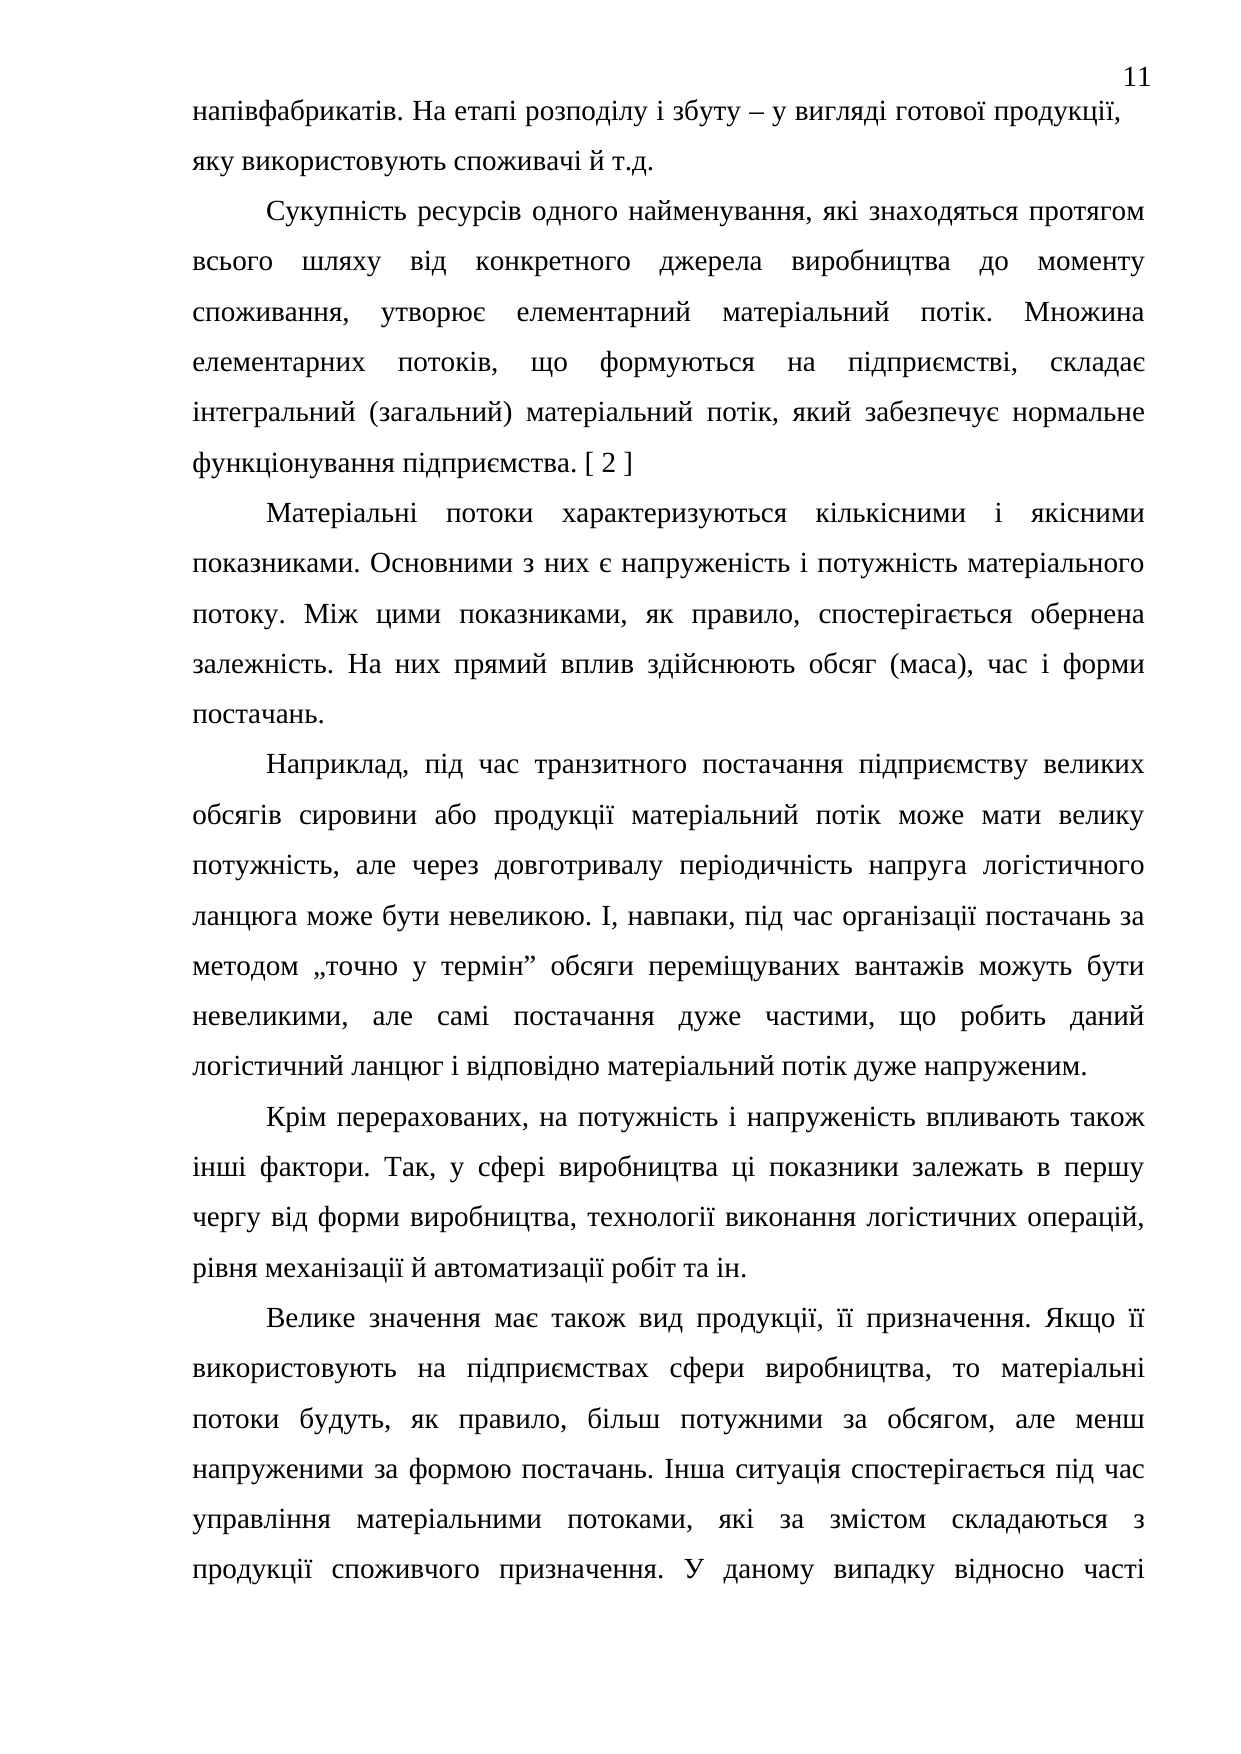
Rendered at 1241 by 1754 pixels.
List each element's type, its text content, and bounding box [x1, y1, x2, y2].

text Сукупність ресурсів одного найменування, які знаходяться протягом всього шляху від конкретного джерела виробництва до моменту споживання, утворює елементарний матеріальний потік. Множина елементарних потоків, що формуються на підприємстві, складає інтегральний (загальний) матеріальний потік, який забезпечує нормальне функціонування підприємства. [ 2 ] [192, 193, 1146, 478]
text напівфабрикатів. На етапі розподілу і збуту – у вигляді готової продукції, яку використовують споживачі й т.д. [192, 93, 1146, 176]
text Велике значення має також вид продукції, її призначення. Якщо її використовують на підприємствах сфери виробництва, то матеріальні потоки будуть, як правило, більш потужними за обсягом, але менш напруженими за формою постачань. Інша ситуація спостерігається під час управління матеріальними потоками, які за змістом складаються з продукції споживчого призначення. У даному випадку відносно часті [192, 1300, 1146, 1585]
text Крім перерахованих, на потужність і напруженість впливають також інші фактори. Так, у сфері виробництва ці показники залежать в першу чергу від форми виробництва, технології виконання логістичних операцій, рівня механізації й автоматизації робіт та ін. [192, 1099, 1146, 1283]
text Наприклад, під час транзитного постачання підприємству великих обсягів сировини або продукції матеріальний потік може мати велику потужність, але через довготривалу періодичність напруга логістичного ланцюга може бути невеликою. І, навпаки, під час організації постачань за методом „точно у термін” обсяги переміщуваних вантажів можуть бути невеликими, але самі постачання дуже частими, що робить даний логістичний ланцюг і відповідно матеріальний потік дуже напруженим. [192, 747, 1146, 1082]
text Матеріальні потоки характеризуються кількісними і якісними показниками. Основними з них є напруженість і потужність матеріального потоку. Між цими показниками, як правило, спостерігається обернена залежність. На них прямий вплив здійснюють обсяг (маса), час і форми постачань. [192, 495, 1146, 730]
